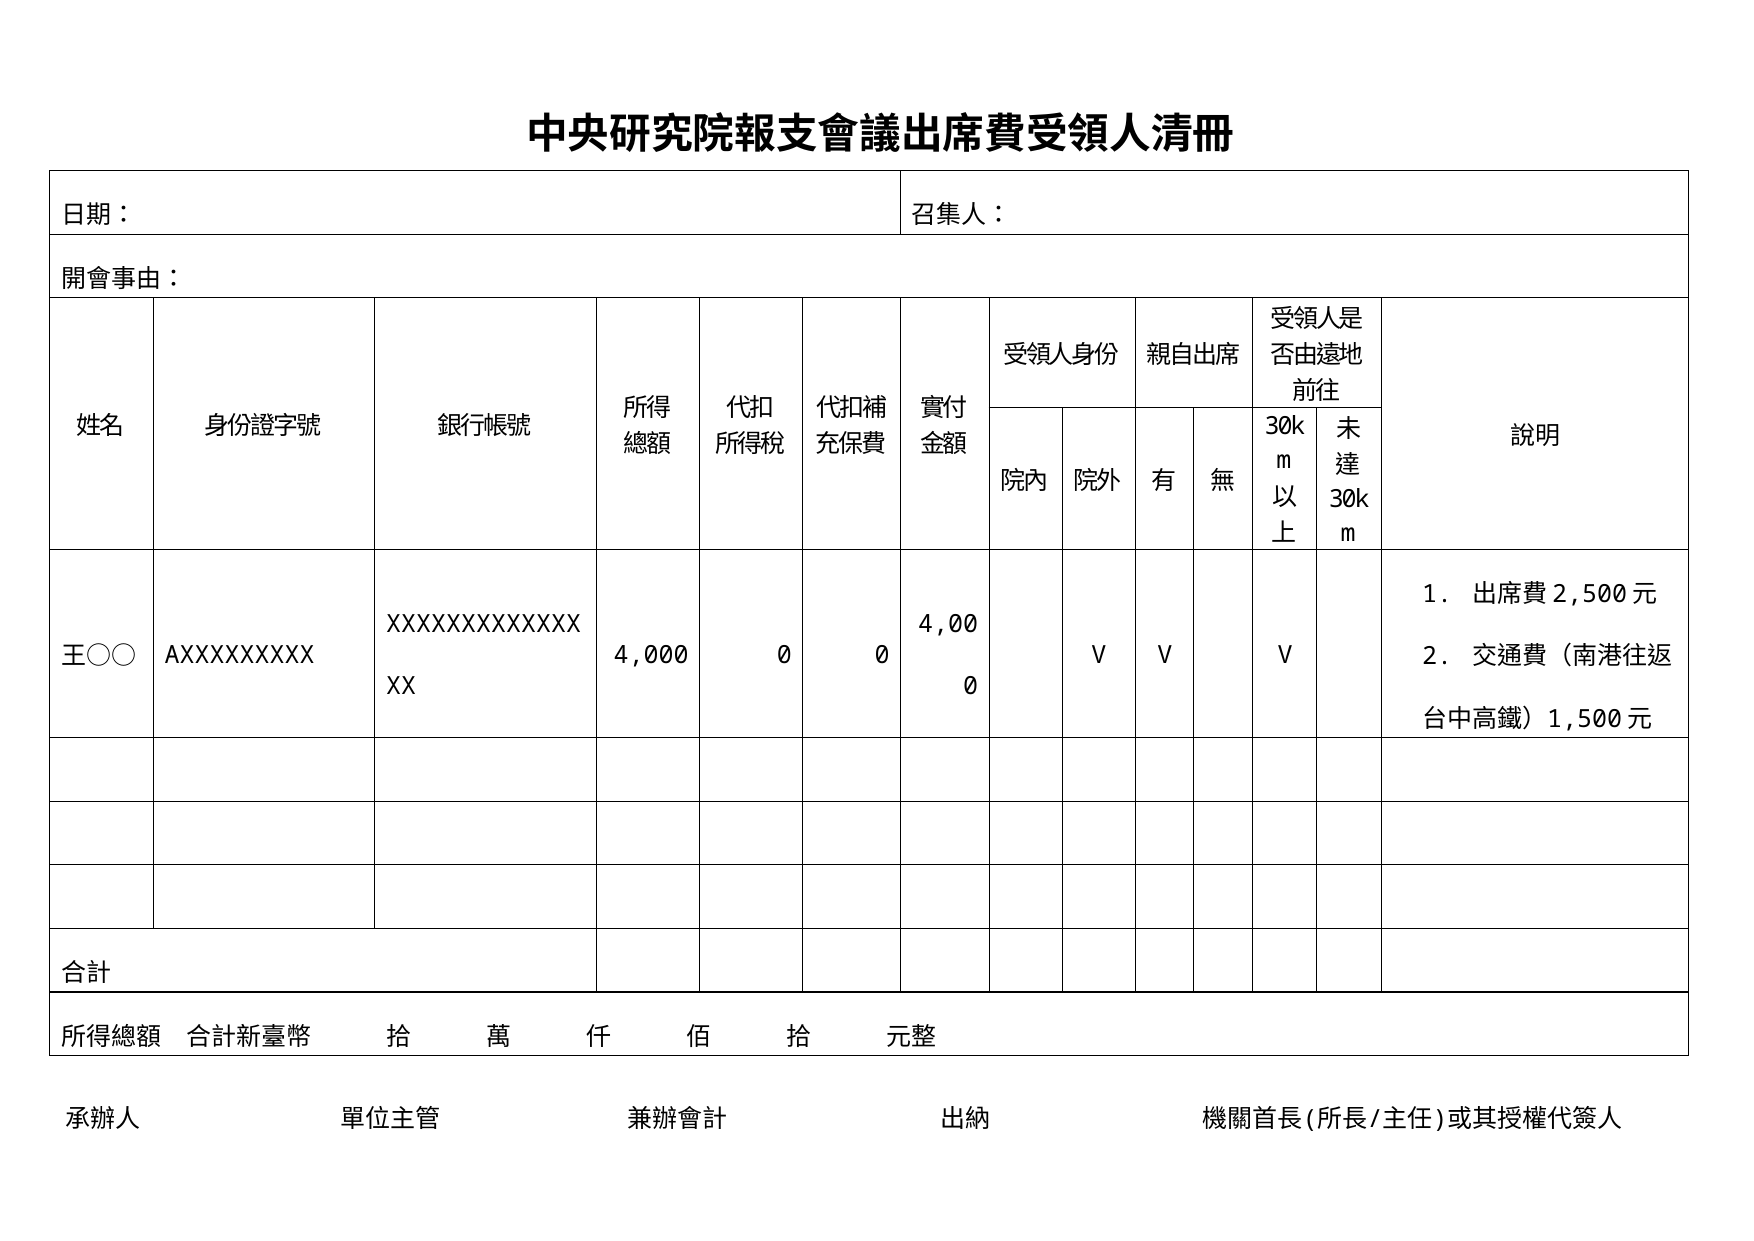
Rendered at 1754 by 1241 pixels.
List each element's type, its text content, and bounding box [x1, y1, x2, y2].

table_cell [700, 865, 802, 928]
table_cell 院內 [990, 408, 1062, 549]
table_cell [375, 738, 596, 801]
table_cell [901, 738, 989, 801]
table_cell [375, 802, 596, 864]
table_cell [1136, 738, 1193, 801]
table_cell 受領人是否由遠地前往 [1253, 298, 1381, 407]
table_cell 實付 金額 [901, 298, 989, 549]
table_cell [700, 929, 802, 991]
table_cell [700, 738, 802, 801]
table_cell [803, 738, 900, 801]
table_cell [990, 738, 1062, 801]
table_cell 4,000 [597, 550, 699, 737]
table_cell [1194, 550, 1252, 737]
table_cell 合計 [50, 929, 596, 991]
table_cell [50, 802, 153, 864]
table_cell XXXXXXXXXXXXXXX [375, 550, 596, 737]
table_cell [990, 802, 1062, 864]
table_cell [1317, 738, 1381, 801]
table_cell [1382, 865, 1688, 928]
table_cell [1063, 865, 1135, 928]
table_cell [990, 929, 1062, 991]
table_header 召集人： [901, 171, 1688, 234]
table_cell [50, 738, 153, 801]
table_cell [1253, 738, 1316, 801]
table_cell [901, 865, 989, 928]
table_cell [1136, 929, 1193, 991]
table_cell 姓名 [50, 298, 153, 549]
table_cell V [1136, 550, 1193, 737]
table_cell [700, 802, 802, 864]
table_cell [1253, 929, 1316, 991]
table_cell 代扣 所得稅 [700, 298, 802, 549]
table_cell [1253, 865, 1316, 928]
table_cell [1136, 865, 1193, 928]
table_cell AXXXXXXXXX [154, 550, 374, 737]
table_cell [1194, 802, 1252, 864]
table_cell [154, 738, 374, 801]
table_cell [154, 802, 374, 864]
table_cell [803, 802, 900, 864]
table_cell [901, 802, 989, 864]
table_cell V [1063, 550, 1135, 737]
table_cell 無 [1194, 408, 1252, 549]
table_cell [597, 865, 699, 928]
table_cell 有 [1136, 408, 1193, 549]
table_cell [1136, 802, 1193, 864]
table_cell 王○○ [50, 550, 153, 737]
table_cell 受領人身份 [990, 298, 1135, 407]
table_cell 開會事由： [50, 235, 1688, 297]
table_cell 0 [700, 550, 802, 737]
table_cell [1063, 738, 1135, 801]
table_cell 說明 [1382, 298, 1688, 549]
table_cell 院外 [1063, 408, 1135, 549]
table_cell 0 [803, 550, 900, 737]
table_cell 所得總額 合計新臺幣 拾 萬 仟 佰 拾 元整 [50, 993, 1688, 1055]
table_cell [1382, 738, 1688, 801]
table_cell [1317, 550, 1381, 737]
table_cell 親自出席 [1136, 298, 1252, 407]
table_cell V [1253, 550, 1316, 737]
table_cell [375, 865, 596, 928]
table_cell [803, 865, 900, 928]
table_cell [50, 865, 153, 928]
table_cell 未達30km [1317, 408, 1381, 549]
table_cell [1194, 865, 1252, 928]
table_cell [597, 738, 699, 801]
table_cell [1317, 865, 1381, 928]
text 中央研究院報支會議出席費受領人清冊 [65, 89, 1695, 151]
table_cell 銀行帳號 [375, 298, 596, 549]
table_cell [1317, 929, 1381, 991]
table_cell [154, 865, 374, 928]
text 承辦人 單位主管 兼辦會計 出納 機關首長(所長/主任)或其授權代簽人 [65, 1075, 1695, 1137]
table_cell [1317, 802, 1381, 864]
table_cell 所得 總額 [597, 298, 699, 549]
table_cell 代扣補充保費 [803, 298, 900, 549]
table_cell [1253, 802, 1316, 864]
table_cell [1382, 802, 1688, 864]
table_cell [990, 865, 1062, 928]
table_cell [1063, 929, 1135, 991]
table_cell [1382, 929, 1688, 991]
table_cell [990, 550, 1062, 737]
table_cell [1194, 738, 1252, 801]
table_cell [901, 929, 989, 991]
table_cell 30km以上 [1253, 408, 1316, 549]
table_cell [597, 802, 699, 864]
table_cell 4,000 [901, 550, 989, 737]
table_cell 身份證字號 [154, 298, 374, 549]
table_cell [1063, 802, 1135, 864]
table_cell [1194, 929, 1252, 991]
table_cell 出席費2,500元 交通費（南港往返台中高鐵）1,500元 [1382, 550, 1688, 737]
table_cell [803, 929, 900, 991]
table_header 日期： [50, 171, 900, 234]
table_cell [597, 929, 699, 991]
